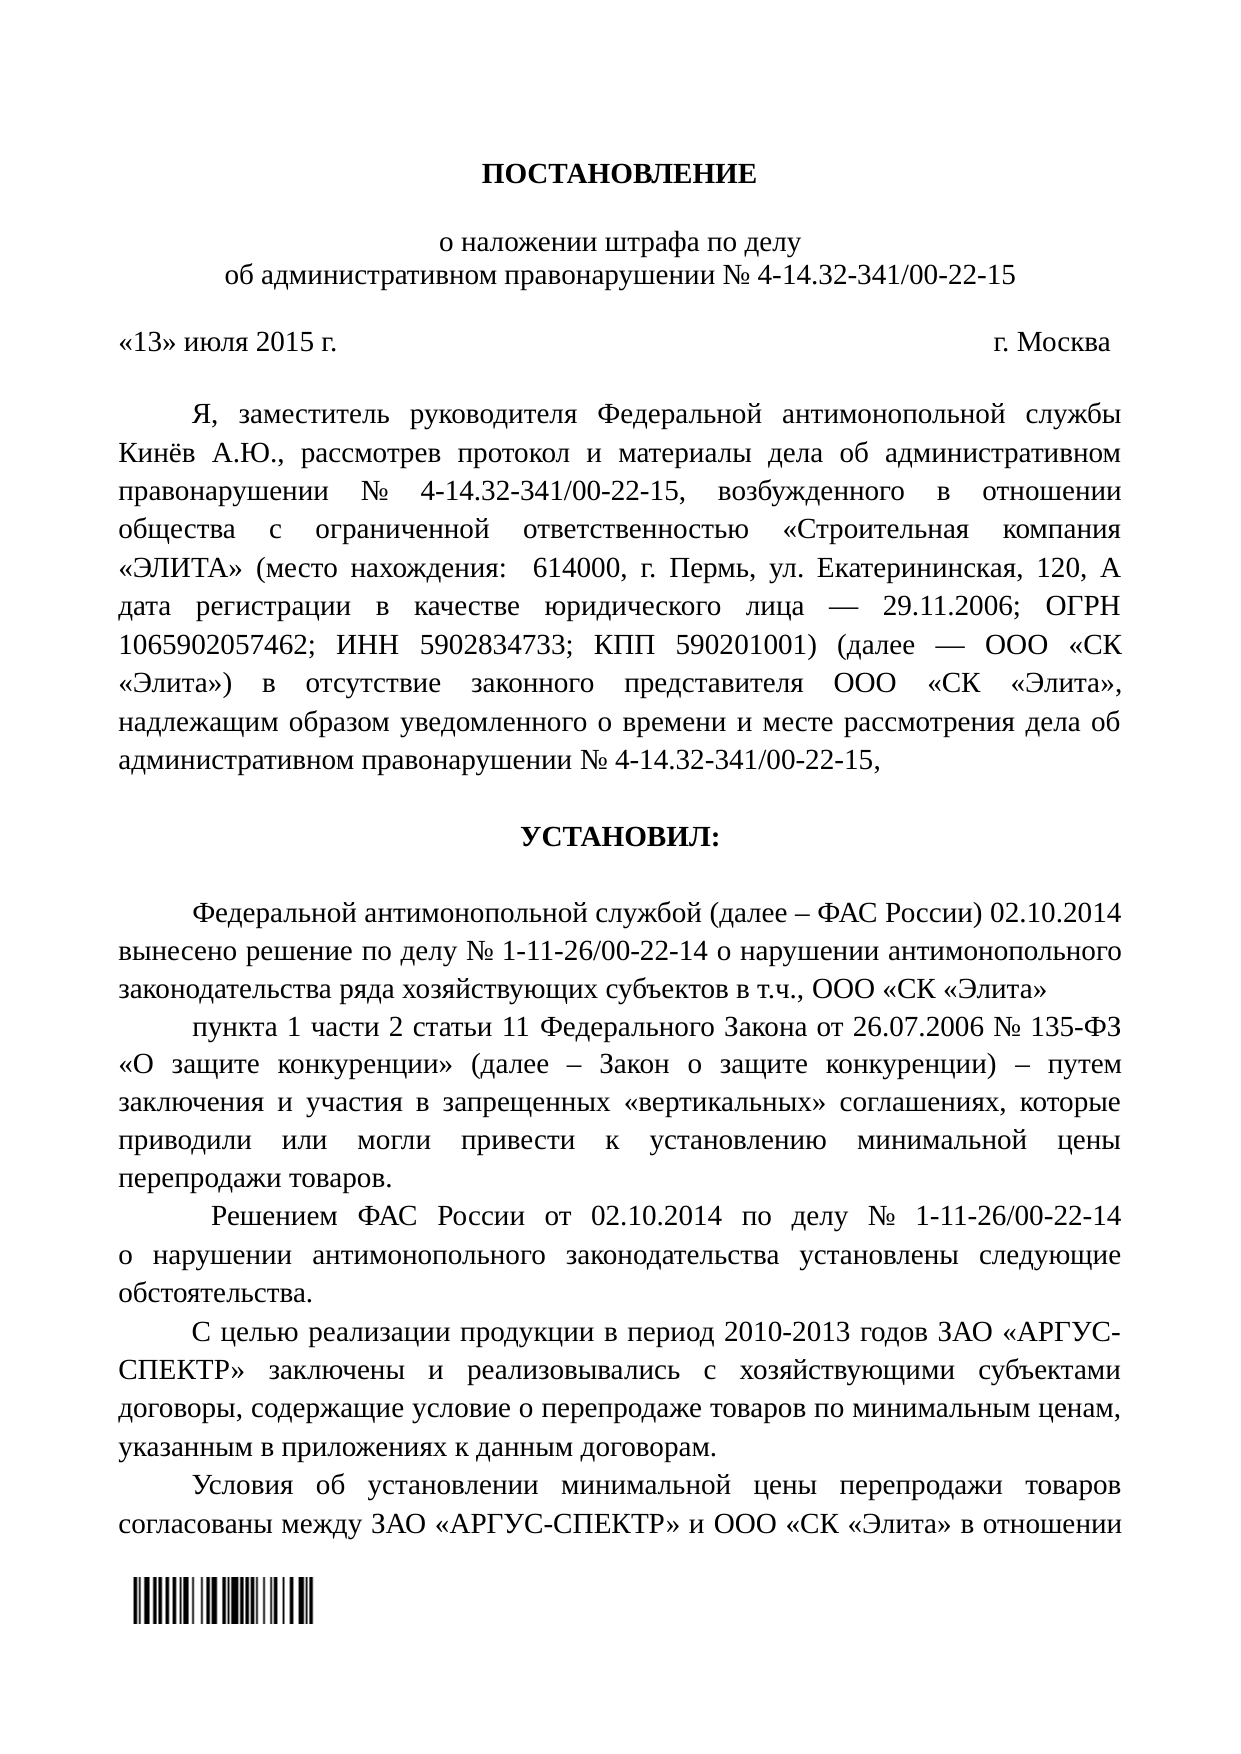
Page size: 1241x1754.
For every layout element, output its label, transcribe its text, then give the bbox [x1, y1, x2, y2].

text УСТАНОВИЛ: [118, 814, 1122, 853]
text Решением ФАС России от 02.10.2014 по делу № 1-11-26/00-22-14 о нарушении антимонопольного законодательства установлены следующие обстоятельства. [118, 1193, 1122, 1309]
text Я, заместитель руководителя Федеральной антимонопольной службы Кинёв А.Ю., рассмотрев протокол и материалы дела об административном правонарушении № 4-14.32-341/00-22-15, возбужденного в отношении общества с ограниченной ответственностью «Строительная компания «ЭЛИТА» (место нахождения: 614000, г. Пермь, ул. Екатерининская, 120, А дата регистрации в качестве юридического лица — 29.11.2006; ОГРН 1065902057462; ИНН 5902834733; КПП 590201001) (далее — ООО «СК «Элита») в отсутствие законного представителя ООО «СК «Элита», надлежащим образом уведомленного о времени и месте рассмотрения дела об административном правонарушении № 4-14.32-341/00-22-15, [118, 391, 1122, 776]
text Условия об установлении минимальной цены перепродажи товаров согласованы между ЗАО «АРГУС-СПЕКТР» и ООО «СК «Элита» в отношении [118, 1463, 1122, 1539]
text «13» июля 2015 г. г. Москва [118, 324, 1122, 358]
text С целью реализации продукции в период 2010-2013 годов ЗАО «АРГУС-СПЕКТР» заключены и реализовывались с хозяйствующими субъектами договоры, содержащие условие о перепродаже товаров по минимальным ценам, указанным в приложениях к данным договорам. [118, 1309, 1122, 1463]
text о наложении штрафа по делу [118, 224, 1122, 257]
text пункта 1 части 2 статьи 11 Федерального Закона от 26.07.2006 № 135-ФЗ «О защите конкуренции» (далее – Закон о защите конкуренции) – путем заключения и участия в запрещенных «вертикальных» соглашениях, которые приводили или могли привести к установлению минимальной цены перепродажи товаров. [118, 1004, 1122, 1193]
text об административном правонарушении № 4-14.32-341/00-22-15 [118, 257, 1122, 291]
text Федеральной антимонопольной службой (далее – ФАС России) 02.10.2014 вынесено решение по делу № 1-11-26/00-22-14 о нарушении антимонопольного законодательства ряда хозяйствующих субъектов в т.ч., ООО «СК «Элита» [118, 891, 1122, 1004]
picture [118, 1577, 331, 1624]
text ПОСТАНОВЛЕНИЕ [117, 157, 1122, 190]
